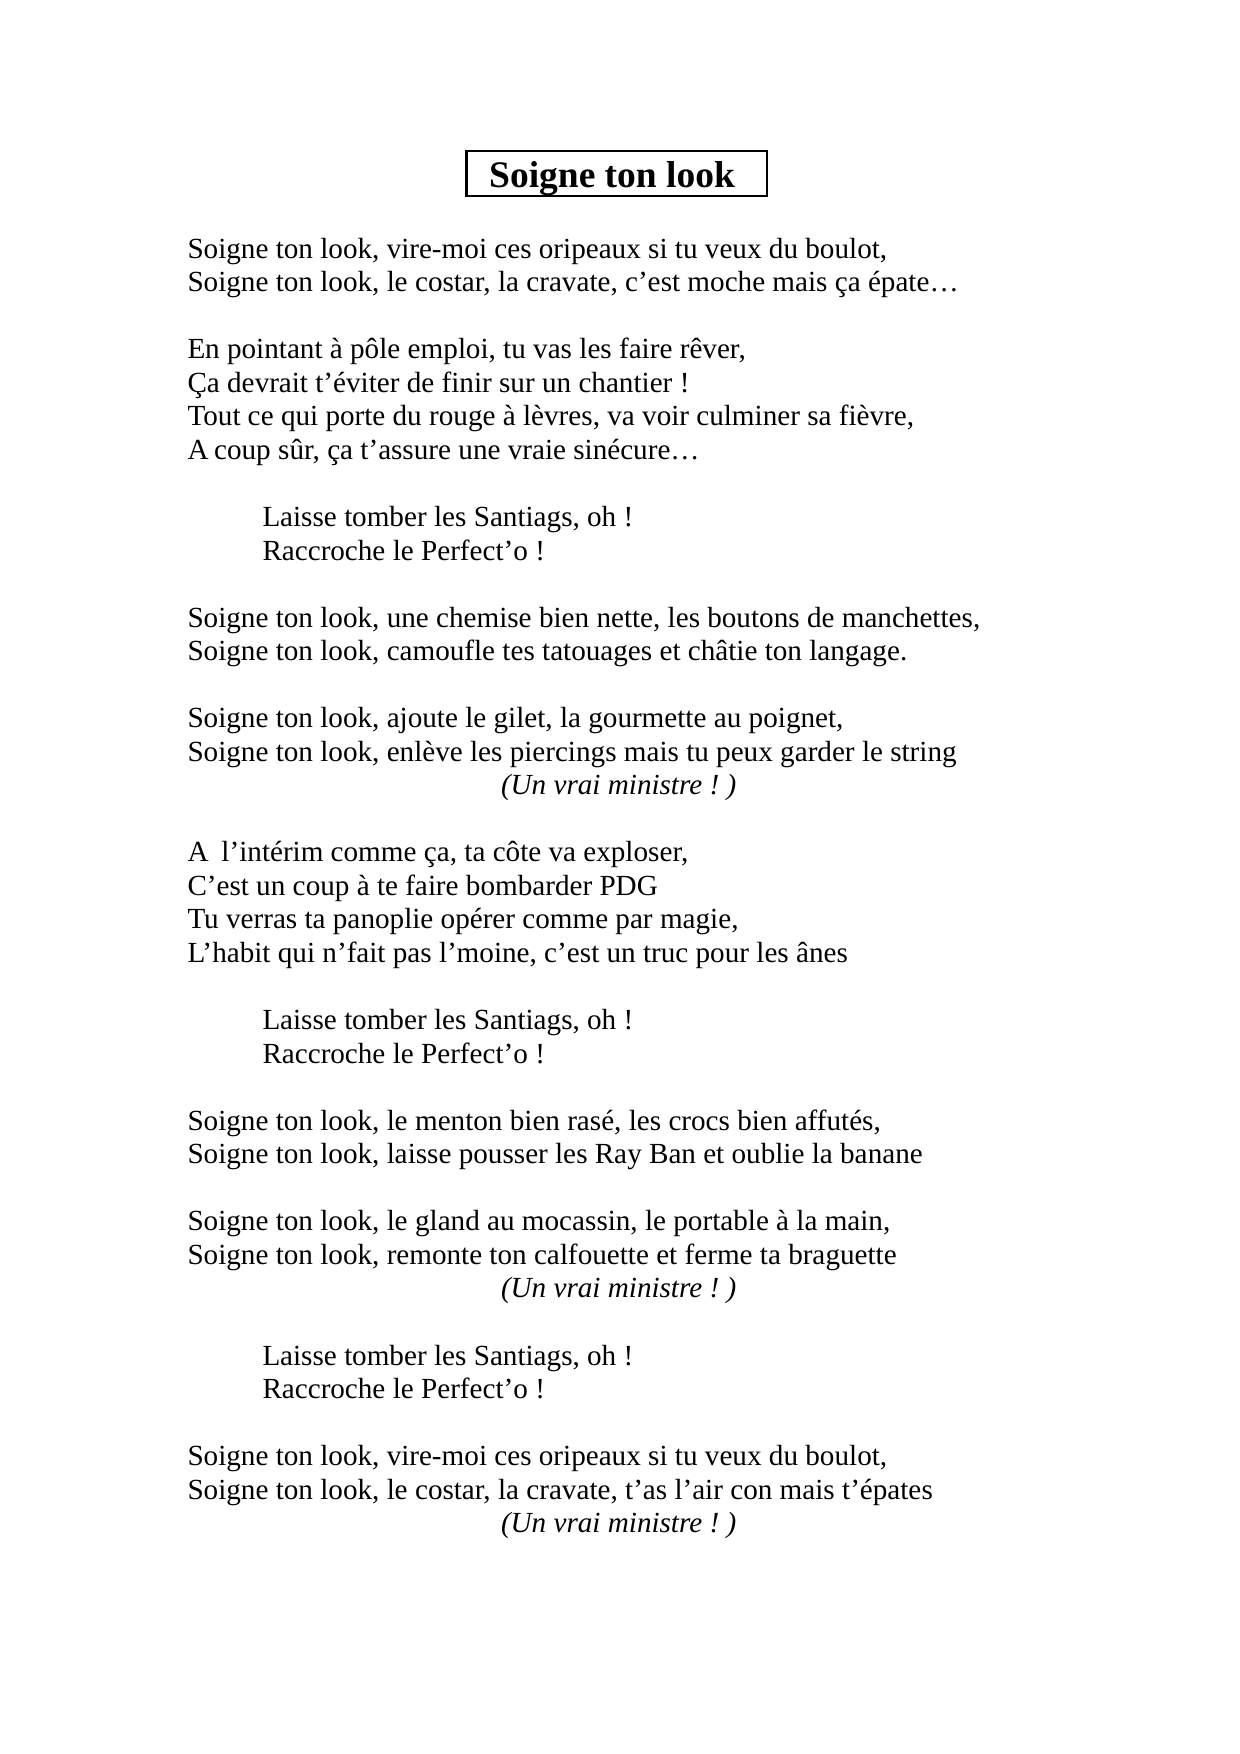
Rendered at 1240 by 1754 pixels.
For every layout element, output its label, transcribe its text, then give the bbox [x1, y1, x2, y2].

text Ça devrait t’éviter de finir sur un chantier ! [187, 365, 1052, 398]
text Soigne ton look, enlève les piercings mais tu peux garder le string [187, 734, 1052, 767]
text L’habit qui n’fait pas l’moine, c’est un truc pour les ânes [187, 935, 1052, 969]
text Soigne ton look, le costar, la cravate, t’as l’air con mais t’épates [187, 1472, 1052, 1505]
text Laisse tomber les Santiags, oh ! [187, 1338, 1052, 1371]
text (Un vrai ministre ! ) [187, 1271, 1052, 1304]
text C’est un coup à te faire bombarder PDG [187, 868, 1052, 902]
text Soigne ton look, le gland au mocassin, le portable à la main, [187, 1203, 1052, 1237]
text (Un vrai ministre ! ) [187, 1505, 1052, 1539]
text Soigne ton look, ajoute le gilet, la gourmette au poignet, [187, 700, 1052, 734]
text Laisse tomber les Santiags, oh ! [187, 1002, 1052, 1036]
text Soigne ton look, une chemise bien nette, les boutons de manchettes, Soigne ton look, camoufle tes tatouages et châtie ton langage. [187, 600, 1052, 667]
text Soigne ton look, laisse pousser les Ray Ban et oublie la banane [187, 1136, 1052, 1170]
text A coup sûr, ça t’assure une vraie sinécure… [187, 432, 1052, 466]
text Laisse tomber les Santiags, oh ! [187, 499, 1052, 533]
text Soigne ton look, le costar, la cravate, c’est moche mais ça épate… [187, 264, 1052, 298]
text Tout ce qui porte du rouge à lèvres, va voir culminer sa fièvre, [187, 398, 1052, 432]
text Soigne ton look [468, 152, 766, 195]
text Raccroche le Perfect’o ! [187, 1036, 1052, 1069]
text Raccroche le Perfect’o ! [187, 1371, 1052, 1405]
text En pointant à pôle emploi, tu vas les faire rêver, [187, 331, 1052, 365]
text Tu verras ta panoplie opérer comme par magie, [187, 902, 1052, 935]
text Soigne ton look, le menton bien rasé, les crocs bien affutés, [187, 1103, 1052, 1136]
text Soigne ton look, remonte ton calfouette et ferme ta braguette [187, 1237, 1052, 1271]
text Raccroche le Perfect’o ! [187, 533, 1052, 566]
text Soigne ton look, vire-moi ces oripeaux si tu veux du boulot, [187, 231, 1052, 264]
text (Un vrai ministre ! ) [187, 767, 1052, 801]
text Soigne ton look, vire-moi ces oripeaux si tu veux du boulot, [187, 1438, 1052, 1472]
text A l’intérim comme ça, ta côte va exploser, [187, 834, 1052, 868]
